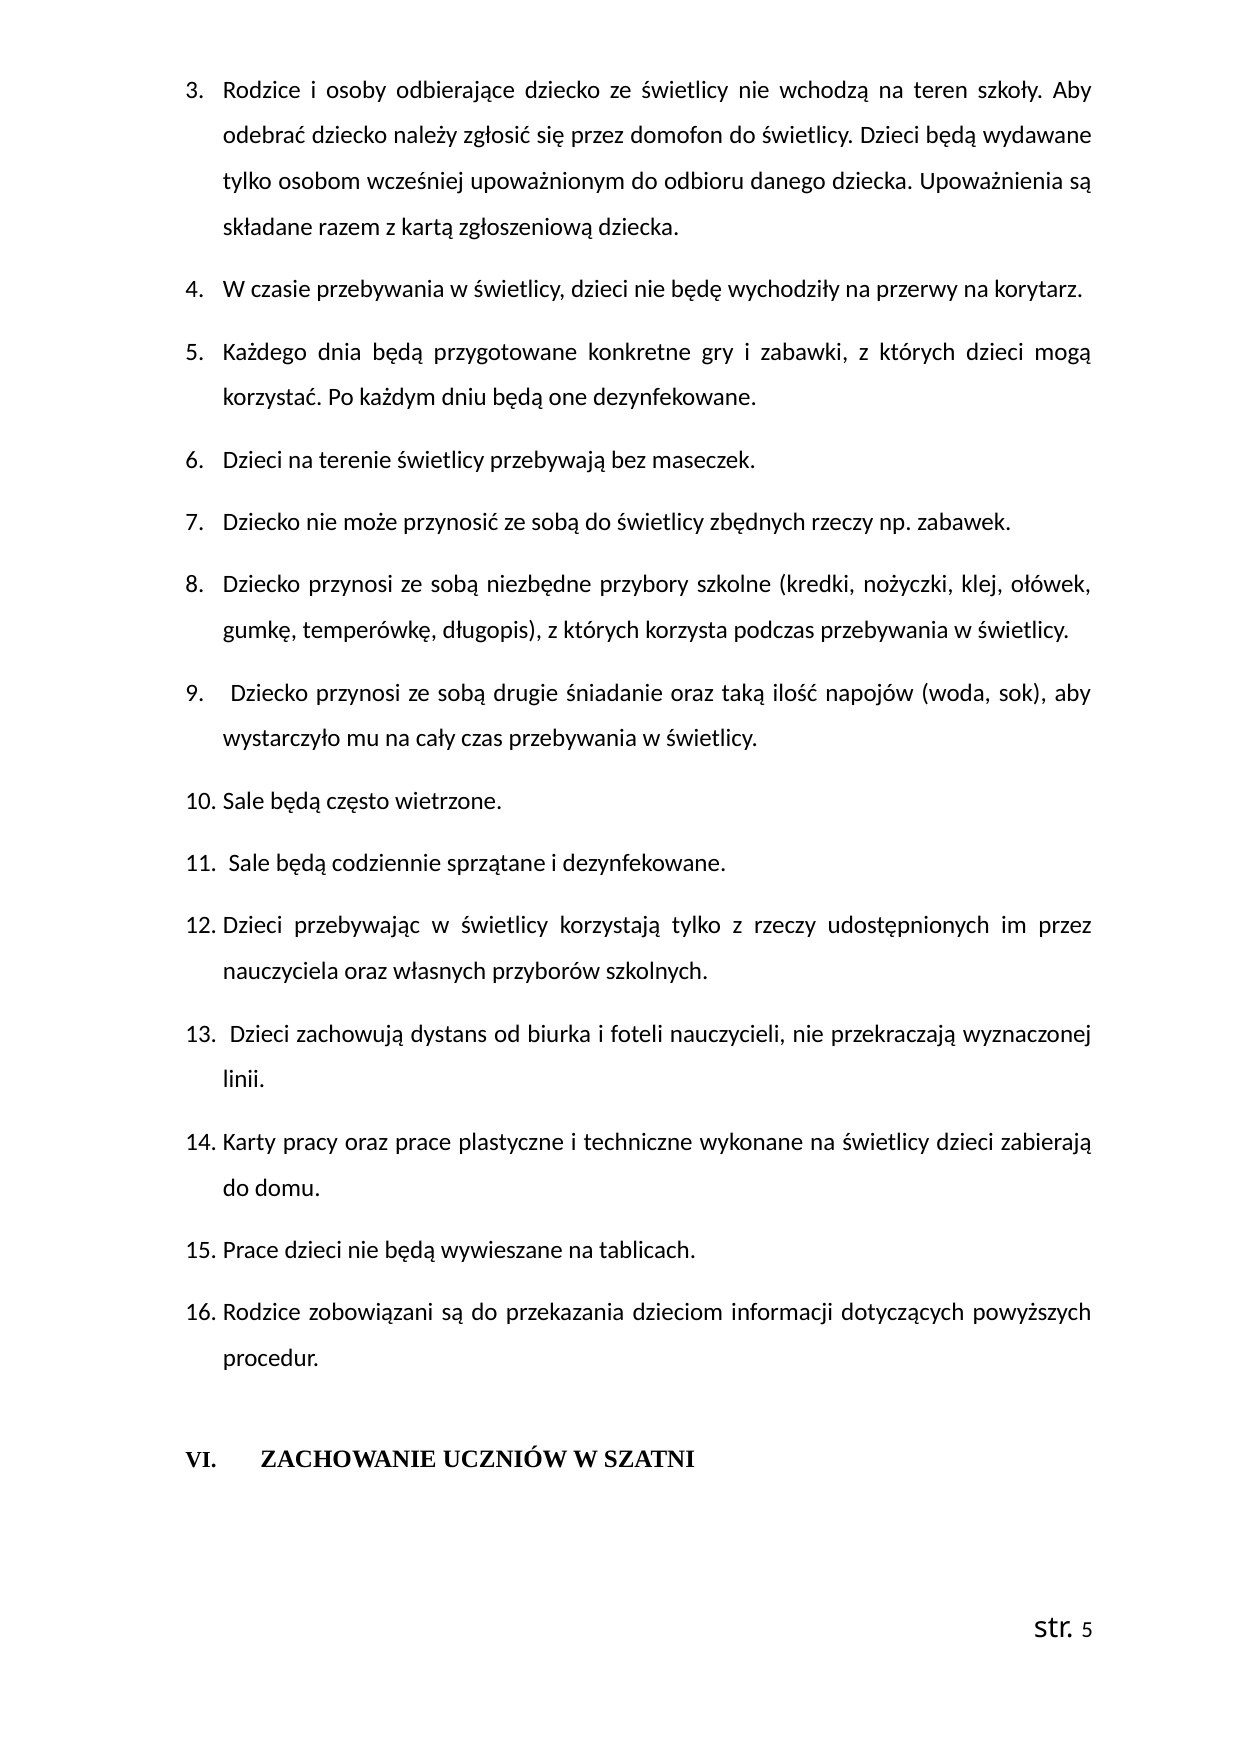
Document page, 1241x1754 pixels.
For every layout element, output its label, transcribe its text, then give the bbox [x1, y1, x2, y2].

list Dziecko przynosi ze sobą niezbędne przybory szkolne (kredki, nożyczki, klej, ołówek, gumkę, temperówkę, długopis), z których korzysta podczas przebywania w świetlicy. [185, 569, 1093, 645]
list Każdego dnia będą przygotowane konkretne gry i zabawki, z których dzieci mogą korzystać. Po każdym dniu będą one dezynfekowane. [185, 336, 1093, 412]
list Dzieci przebywając w świetlicy korzystają tylko z rzeczy udostępnionych im przez nauczyciela oraz własnych przyborów szkolnych. [185, 910, 1093, 986]
list Sale będą często wietrzone. [185, 785, 1093, 815]
list Rodzice i osoby odbierające dziecko ze świetlicy nie wchodzą na teren szkoły. Aby odebrać dziecko należy zgłosić się przez domofon do świetlicy. Dzieci będą wydawane tylko osobom wcześniej upoważnionym do odbioru danego dziecka. Upoważnienia są składane razem z kartą zgłoszeniową dziecka. [185, 74, 1093, 241]
list Sale będą codziennie sprzątane i dezynfekowane. [185, 847, 1093, 878]
list Karty pracy oraz prace plastyczne i techniczne wykonane na świetlicy dzieci zabierają do domu. [185, 1126, 1093, 1202]
list W czasie przebywania w świetlicy, dzieci nie będę wychodziły na przerwy na korytarz. [185, 273, 1093, 304]
list Rodzice zobowiązani są do przekazania dzieciom informacji dotyczących powyższych procedur. [185, 1296, 1093, 1373]
list Dzieci na terenie świetlicy przebywają bez maseczek. [185, 444, 1093, 474]
list Dziecko przynosi ze sobą drugie śniadanie oraz taką ilość napojów (woda, sok), aby wystarczyło mu na cały czas przebywania w świetlicy. [185, 677, 1093, 753]
list ZACHOWANIE UCZNIÓW W SZATNI [185, 1444, 1093, 1473]
list Dziecko nie może przynosić ze sobą do świetlicy zbędnych rzeczy np. zabawek. [185, 506, 1093, 537]
list Dzieci zachowują dystans od biurka i foteli nauczycieli, nie przekraczają wyznaczonej linii. [185, 1018, 1093, 1094]
list Prace dzieci nie będą wywieszane na tablicach. [185, 1234, 1093, 1264]
